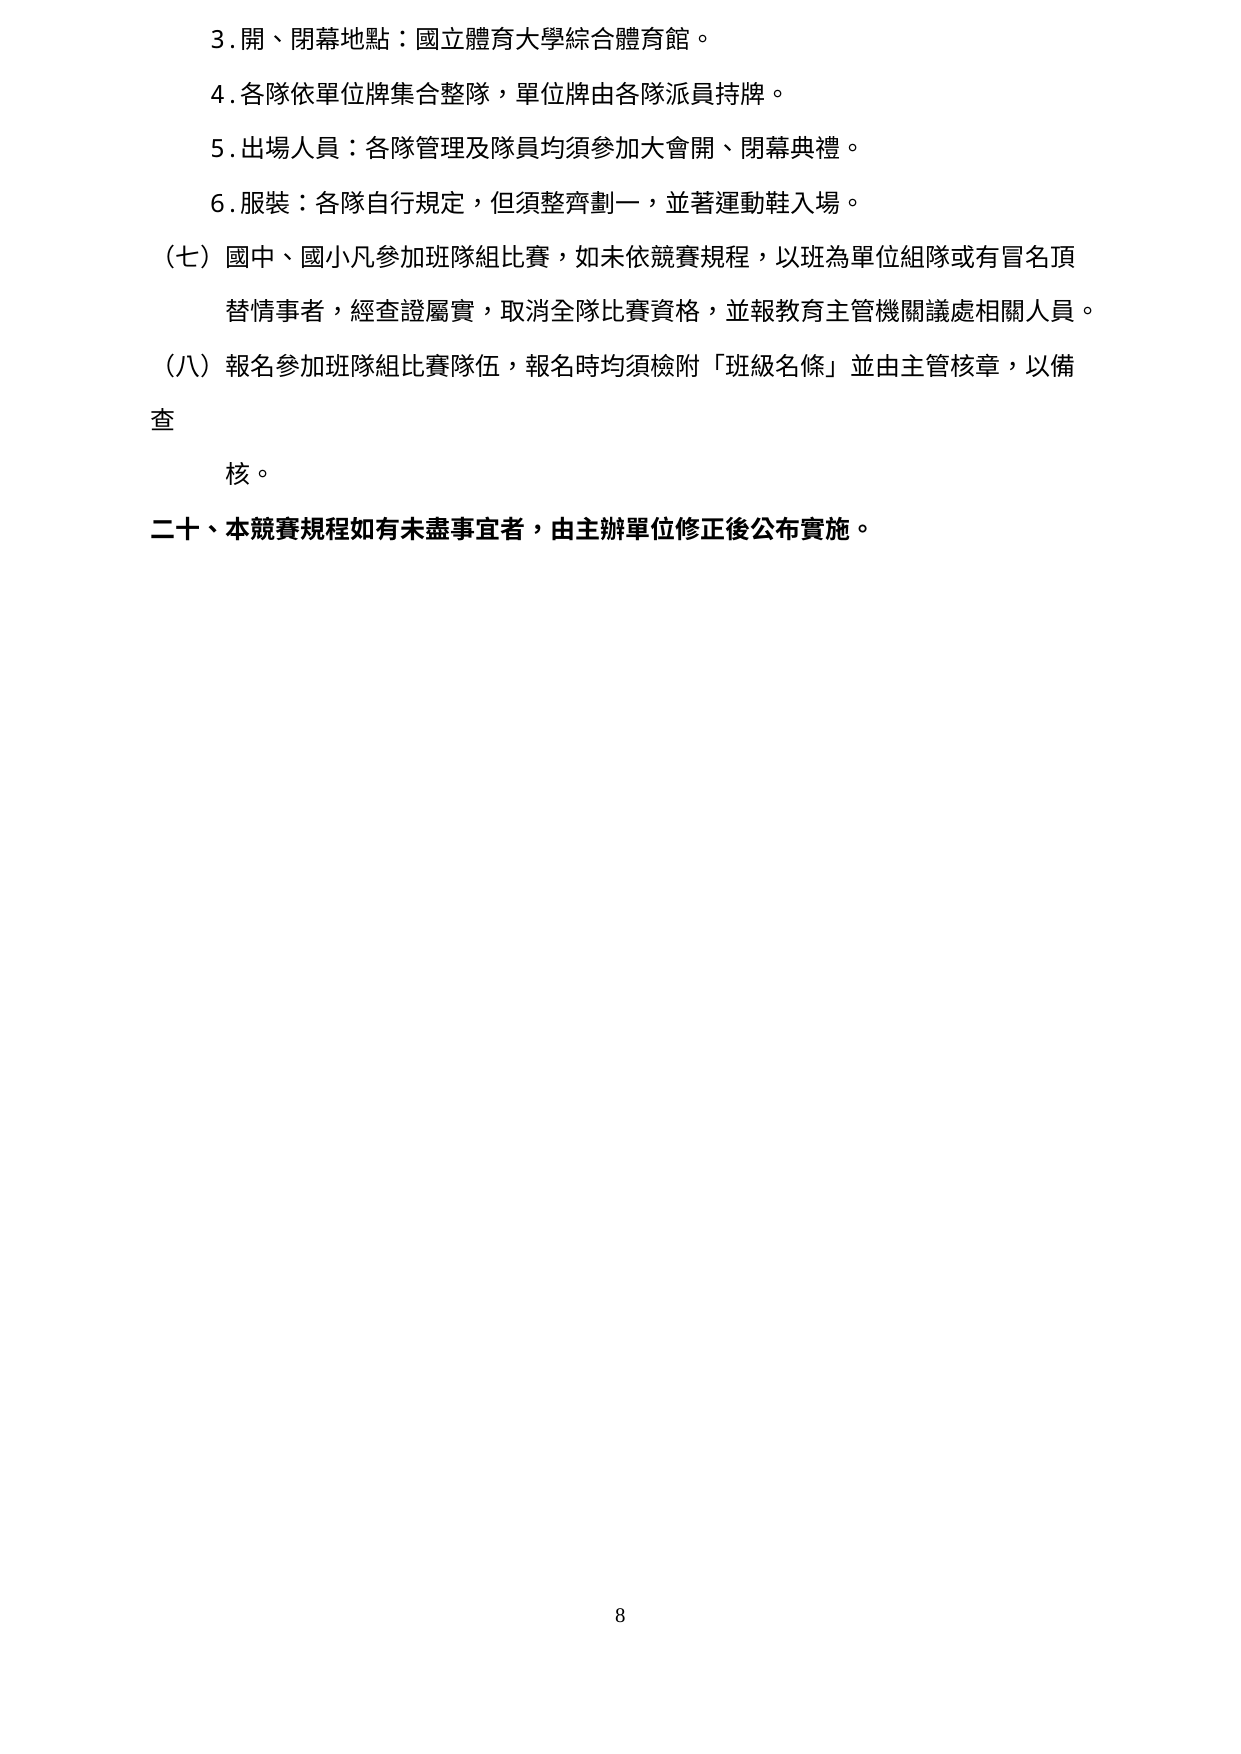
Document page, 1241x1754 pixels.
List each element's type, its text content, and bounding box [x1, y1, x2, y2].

text （八）報名參加班隊組比賽隊伍，報名時均須檢附「班級名條」並由主管核章，以備查 [150, 346, 1090, 437]
text 二十、本競賽規程如有未盡事宜者，由主辦單位修正後公布實施。 [150, 509, 1087, 546]
text （七）國中、國小凡參加班隊組比賽，如未依競賽規程，以班為單位組隊或有冒名頂 [150, 237, 1090, 274]
text 5.出場人員：各隊管理及隊員均須參加大會開、閉幕典禮。 [150, 129, 1087, 165]
text 替情事者，經查證屬實，取消全隊比賽資格，並報教育主管機關議處相關人員。 [150, 292, 1090, 328]
text 4.各隊依單位牌集合整隊，單位牌由各隊派員持牌。 [150, 74, 1087, 111]
text 6.服裝：各隊自行規定，但須整齊劃一，並著運動鞋入場。 [150, 183, 1087, 219]
text 核。 [150, 455, 1090, 491]
text 3.開、閉幕地點：國立體育大學綜合體育館。 [150, 20, 1087, 56]
